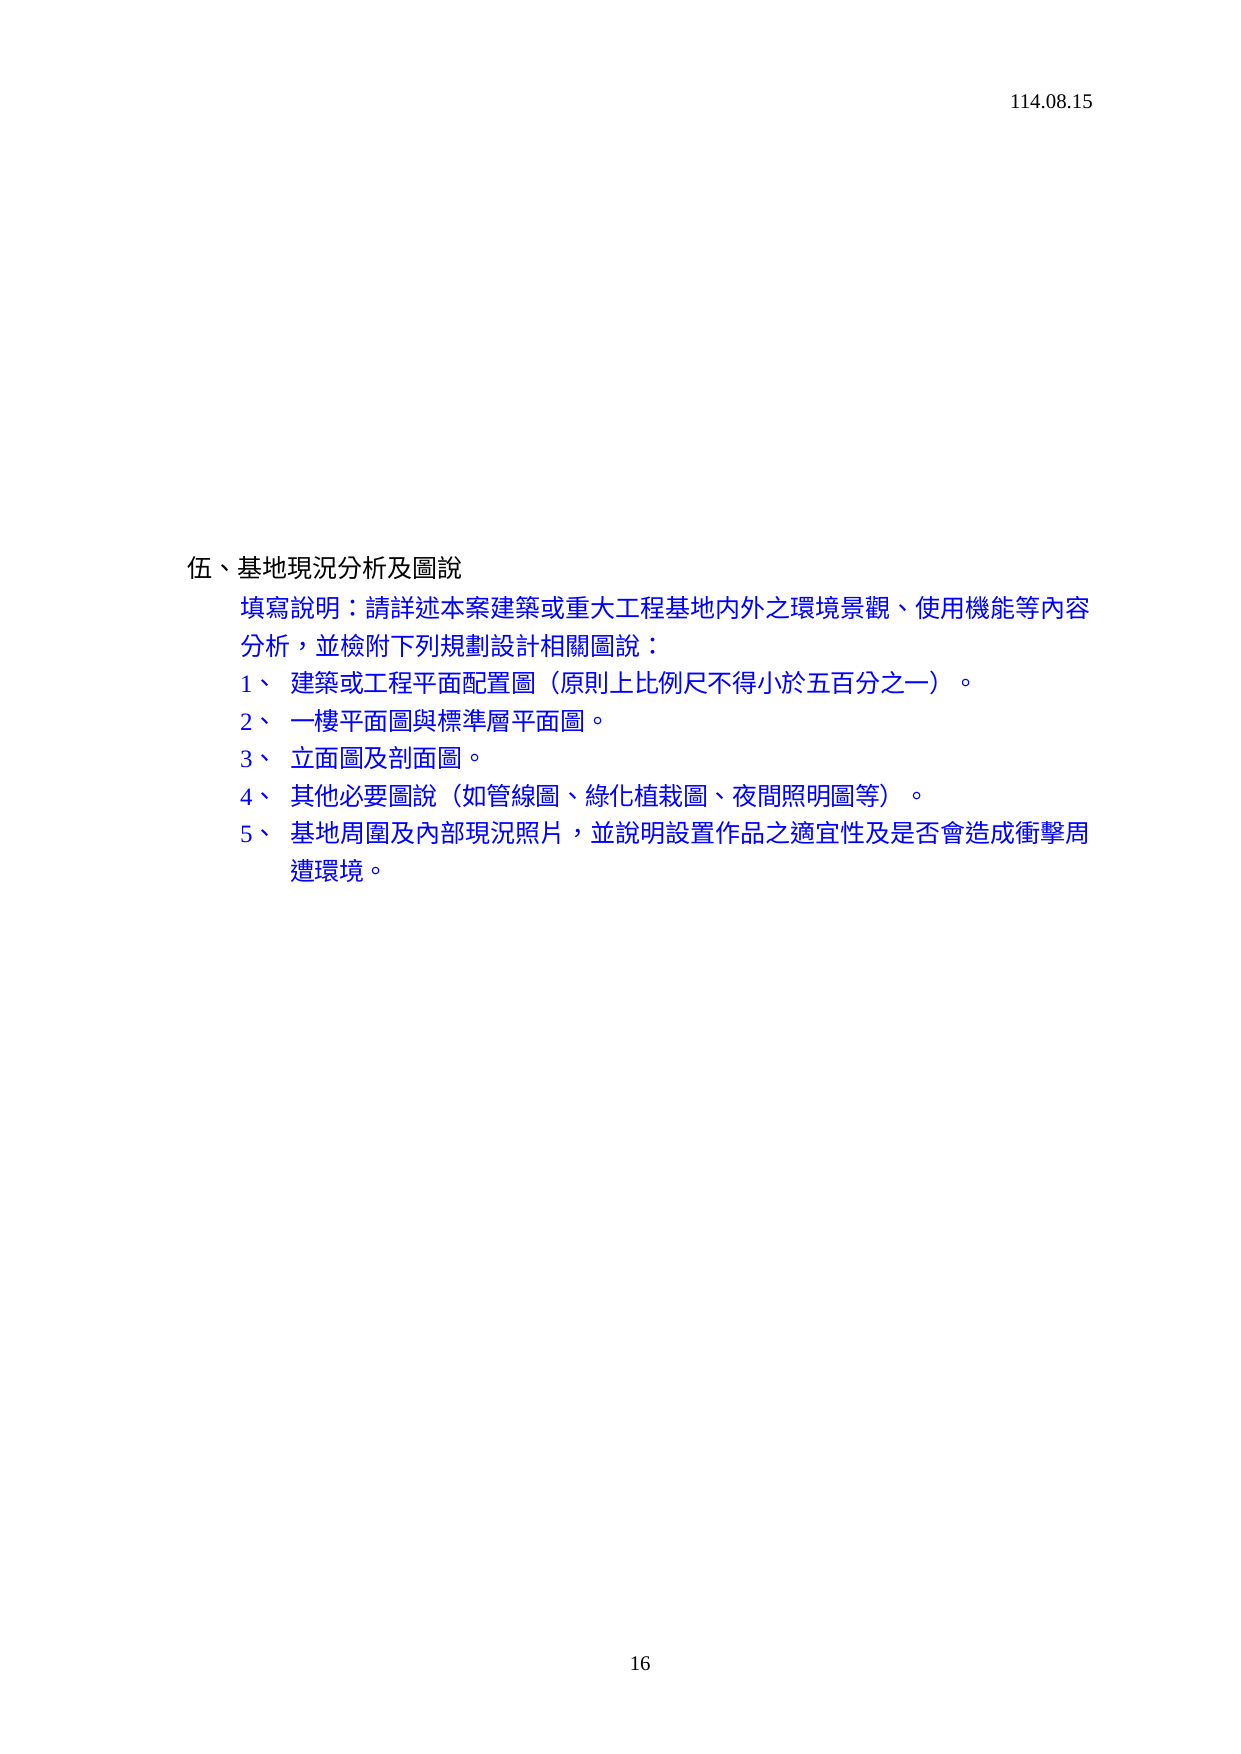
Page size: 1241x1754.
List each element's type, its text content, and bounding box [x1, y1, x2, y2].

text 伍、基地現況分析及圖說 [187, 525, 1092, 588]
list 一樓平面圖與標準層平面圖。 [240, 700, 1092, 738]
list 建築或工程平面配置圖（原則上比例尺不得小於五百分之一）。 [240, 663, 1092, 700]
list 其他必要圖說（如管線圖、綠化植栽圖、夜間照明圖等）。 [240, 775, 1092, 813]
text 填寫說明：請詳述本案建築或重大工程基地内外之環境景觀、使用機能等內容分析，並檢附下列規劃設計相關圖說： [240, 588, 1092, 663]
list 基地周圍及內部現況照片，並說明設置作品之適宜性及是否會造成衝擊周遭環境。 [240, 813, 1092, 888]
list 立面圖及剖面圖。 [240, 738, 1092, 775]
